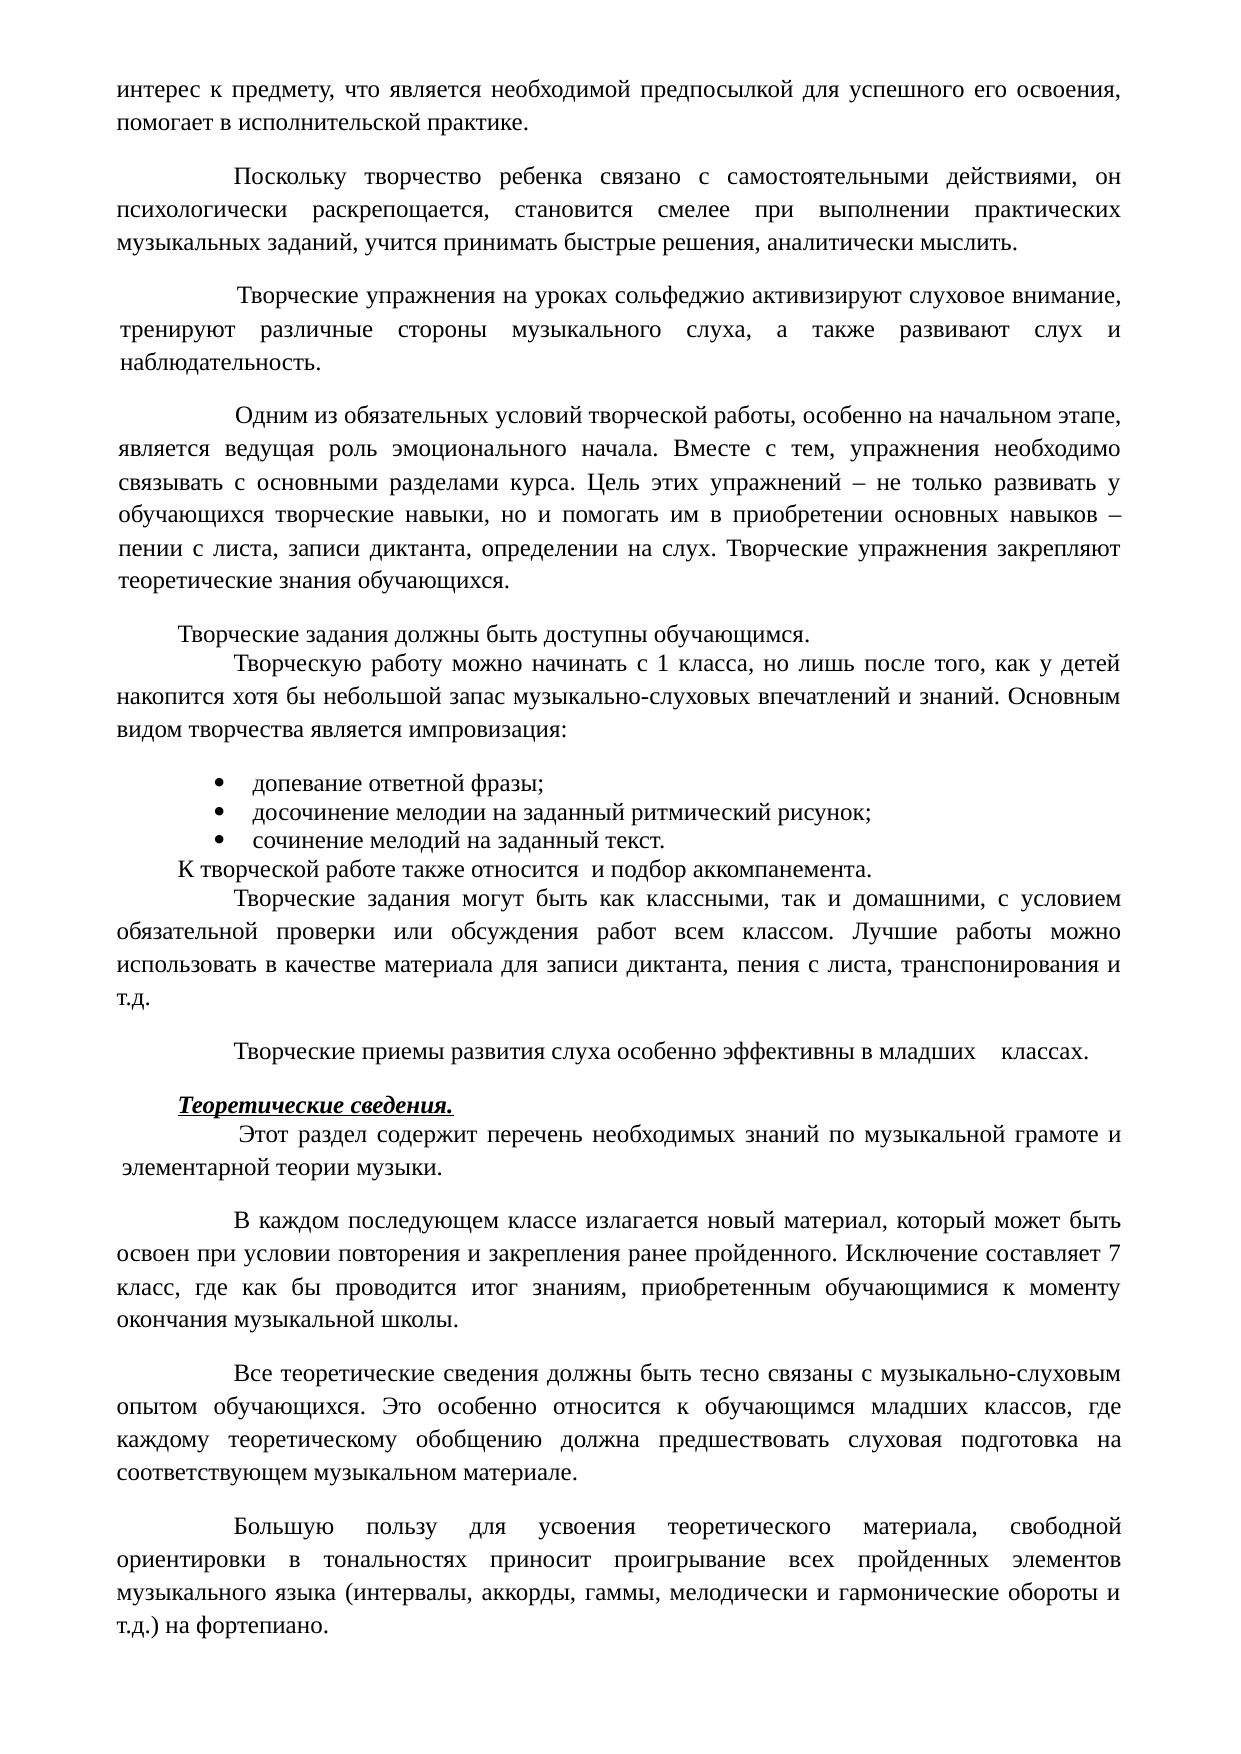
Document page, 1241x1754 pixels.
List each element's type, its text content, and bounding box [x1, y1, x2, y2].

text Творческие упражнения на уроках сольфеджио активизируют слуховое внимание, тренируют различные стороны музыкального слуха, а также развивают слух и наблюдательность. [120, 281, 1122, 375]
text Поскольку творчество ребенка связано с самостоятельными действиями, он психологически раскрепощается, становится смелее при выполнении практических музыкальных заданий, учится принимать быстрые решения, аналитически мыслить. [116, 161, 1122, 256]
text Этот раздел содержит перечень необходимых знаний по музыкальной грамоте и элементарной теории музыки. [122, 1119, 1122, 1180]
text Творческие задания должны быть доступны обучающимся. [59, 619, 1122, 648]
text К творческой работе также относится и подбор аккомпанемента. [59, 854, 1122, 883]
text Теоретические сведения. [59, 1090, 1122, 1119]
text интерес к предмету, что является необходимой предпосылкой для успешного его освоения, помогает в исполнительской практике. [116, 74, 1122, 136]
list сочинение мелодий на заданный текст. [215, 826, 1122, 854]
text Большую пользу для усвоения теоретического материала, свободной ориентировки в тональностях приносит проигрывание всех пройденных элементов музыкального языка (интервалы, аккорды, гаммы, мелодически и гармонические обороты и т.д.) на фортепиано. [116, 1511, 1122, 1639]
text Творческие приемы развития слуха особенно эффективны в младших классах. [116, 1036, 1122, 1065]
text В каждом последующем классе излагается новый материал, который может быть освоен при условии повторения и закрепления ранее пройденного. Исключение составляет 7 класс, где как бы проводится итог знаниям, приобретенным обучающимися к моменту окончания музыкальной школы. [116, 1206, 1122, 1333]
list досочинение мелодии на заданный ритмический рисунок; [215, 797, 1122, 826]
text Одним из обязательных условий творческой работы, особенно на начальном этапе, является ведущая роль эмоционального начала. Вместе с тем, упражнения необходимо связывать с основными разделами курса. Цель этих упражнений – не только развивать у обучающихся творческие навыки, но и помогать им в приобретении основных навыков – пении с листа, записи диктанта, определении на слух. Творческие упражнения закрепляют теоретические знания обучающихся. [118, 401, 1122, 594]
text Творческую работу можно начинать с 1 класса, но лишь после того, как у детей накопится хотя бы небольшой запас музыкально-слуховых впечатлений и знаний. Основным видом творчества является импровизация: [116, 648, 1122, 743]
text Все теоретические сведения должны быть тесно связаны с музыкально-слуховым опытом обучающихся. Это особенно относится к обучающимся младших классов, где каждому теоретическому обобщению должна предшествовать слуховая подготовка на соответствующем музыкальном материале. [116, 1358, 1122, 1486]
list допевание ответной фразы; [215, 768, 1122, 797]
text Творческие задания могут быть как классными, так и домашними, с условием обязательной проверки или обсуждения работ всем классом. Лучшие работы можно использовать в качестве материала для записи диктанта, пения с листа, транспонирования и т.д. [116, 883, 1122, 1011]
